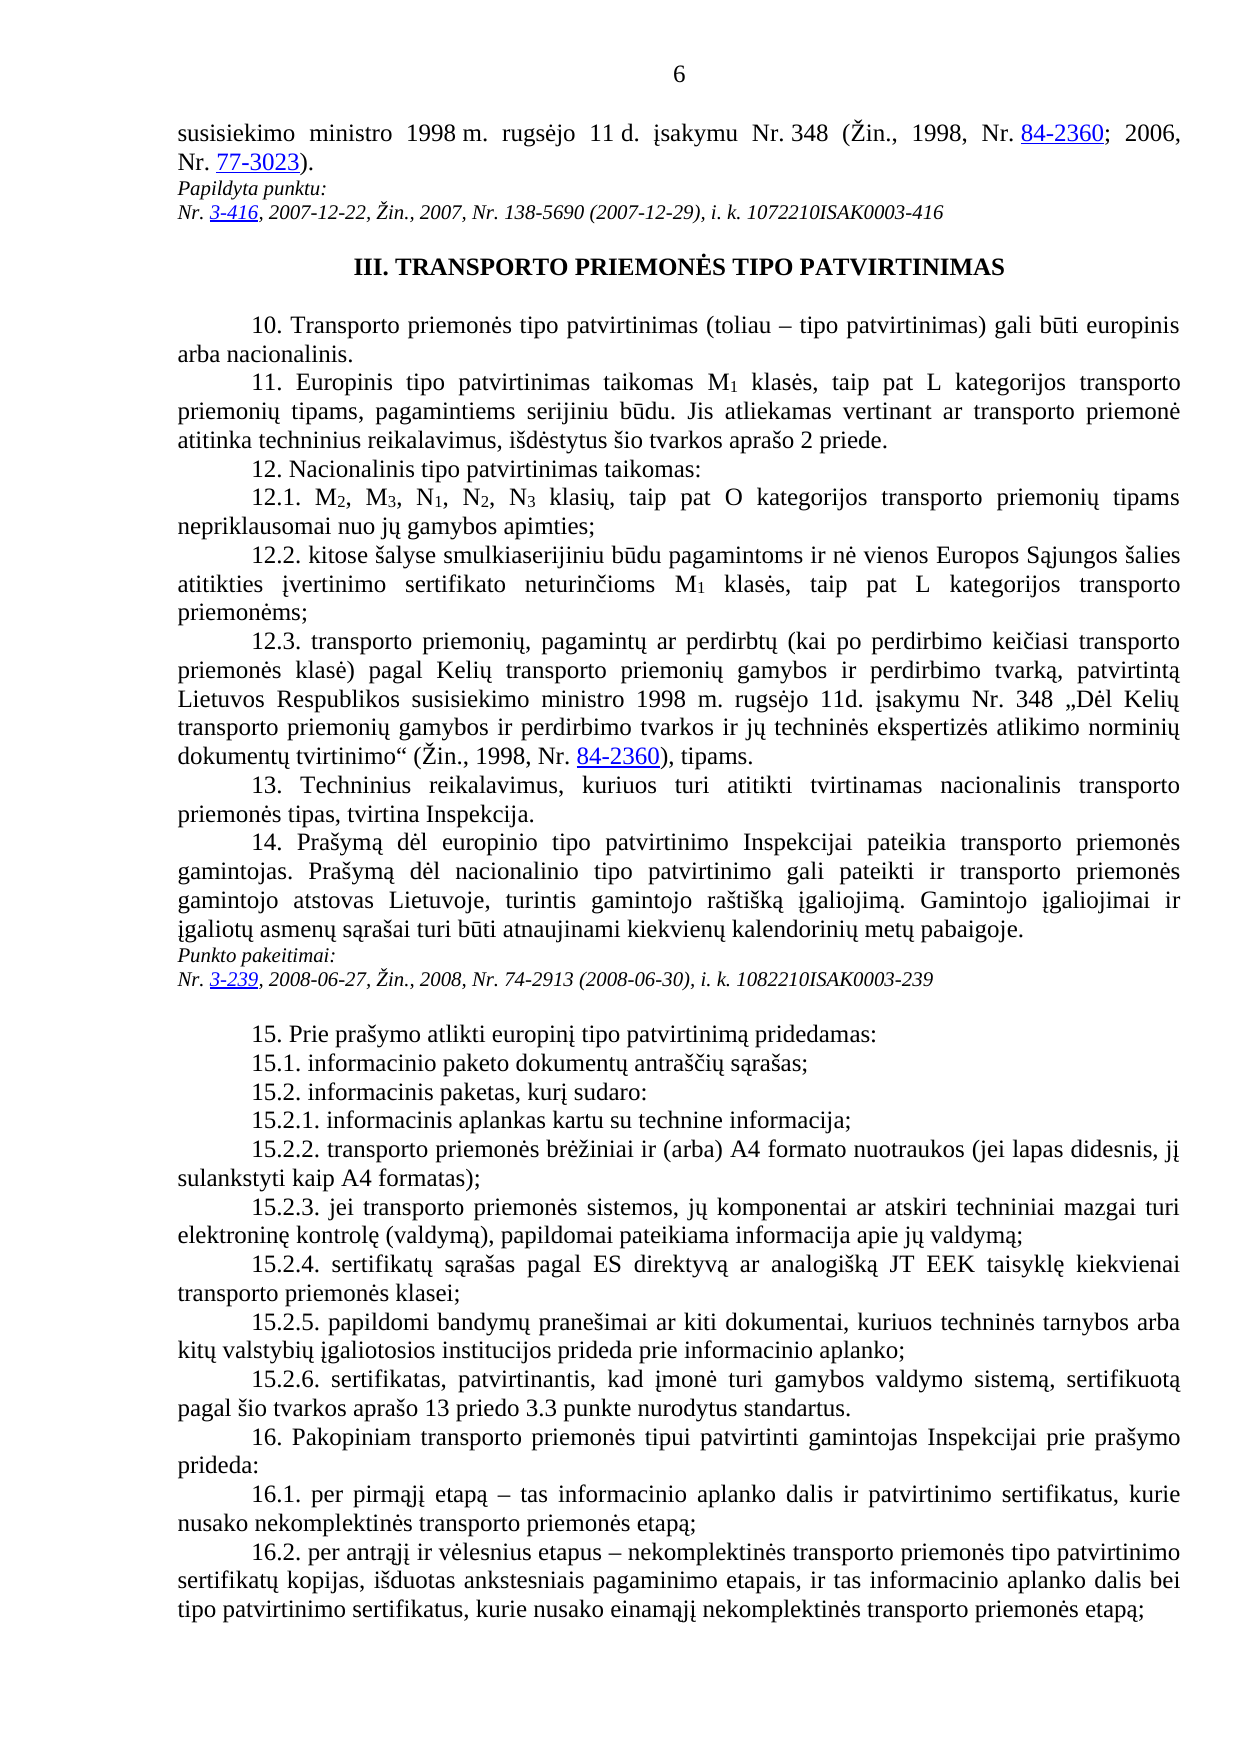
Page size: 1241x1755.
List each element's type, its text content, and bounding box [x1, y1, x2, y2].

text 12. Nacionalinis tipo patvirtinimas taikomas: [177, 454, 1181, 482]
text 15.1. informacinio paketo dokumentų antraščių sąrašas; [177, 1048, 1181, 1077]
text 15.2.3. jei transporto priemonės sistemos, jų komponentai ar atskiri techniniai mazgai turi elektroninę kontrolę (valdymą), papildomai pateikiama informacija apie jų valdymą; [177, 1192, 1181, 1249]
text 10. Transporto priemonės tipo patvirtinimas (toliau – tipo patvirtinimas) gali būti europinis arba nacionalinis. [177, 310, 1181, 367]
text Nr. 3-416, 2007-12-22, Žin., 2007, Nr. 138-5690 (2007-12-29), i. k. 1072210ISAK0003-416 [177, 200, 1181, 224]
text Papildyta punktu: [177, 176, 1181, 200]
text susisiekimo ministro 1998 m. rugsėjo 11 d. įsakymu Nr. 348 (Žin., 1998, Nr. 84-2360; 2006, Nr. 77-3023). [177, 118, 1181, 176]
text 15.2.1. informacinis aplankas kartu su technine informacija; [177, 1106, 1181, 1134]
text Punkto pakeitimai: [177, 942, 1181, 967]
text III. TRANSPORTO PRIEMONĖS TIPO PATVIRTINIMAS [177, 252, 1181, 281]
text 12.1. M2, M3, N1, N2, N3 klasių, taip pat O kategorijos transporto priemonių tipams nepriklausomai nuo jų gamybos apimties; [177, 482, 1181, 540]
text 15.2.4. sertifikatų sąrašas pagal ES direktyvą ar analogišką JT EEK taisyklę kiekvienai transporto priemonės klasei; [177, 1249, 1181, 1307]
text 12.3. transporto priemonių, pagamintų ar perdirbtų (kai po perdirbimo keičiasi transporto priemonės klasė) pagal Kelių transporto priemonių gamybos ir perdirbimo tvarką, patvirtintą Lietuvos Respublikos susisiekimo ministro 1998 m. rugsėjo 11d. įsakymu Nr. 348 „Dėl Kelių transporto priemonių gamybos ir perdirbimo tvarkos ir jų techninės ekspertizės atlikimo norminių dokumentų tvirtinimo“ (Žin., 1998, Nr. 84-2360), tipams. [177, 626, 1181, 770]
text 15.2.5. papildomi bandymų pranešimai ar kiti dokumentai, kuriuos techninės tarnybos arba kitų valstybių įgaliotosios institucijos prideda prie informacinio aplanko; [177, 1307, 1181, 1364]
text 12.2. kitose šalyse smulkiaserijiniu būdu pagamintoms ir nė vienos Europos Sąjungos šalies atitikties įvertinimo sertifikato neturinčioms M1 klasės, taip pat L kategorijos transporto priemonėms; [177, 540, 1181, 626]
text 16.1. per pirmąjį etapą – tas informacinio aplanko dalis ir patvirtinimo sertifikatus, kurie nusako nekomplektinės transporto priemonės etapą; [177, 1479, 1181, 1537]
text 11. Europinis tipo patvirtinimas taikomas M1 klasės, taip pat L kategorijos transporto priemonių tipams, pagamintiems serijiniu būdu. Jis atliekamas vertinant ar transporto priemonė atitinka techninius reikalavimus, išdėstytus šio tvarkos aprašo 2 priede. [177, 367, 1181, 454]
text 15.2.2. transporto priemonės brėžiniai ir (arba) A4 formato nuotraukos (jei lapas didesnis, jį sulankstyti kaip A4 formatas); [177, 1134, 1181, 1192]
text 16. Pakopiniam transporto priemonės tipui patvirtinti gamintojas Inspekcijai prie prašymo prideda: [177, 1422, 1181, 1479]
text 15. Prie prašymo atlikti europinį tipo patvirtinimą pridedamas: [177, 1019, 1181, 1048]
text 14. Prašymą dėl europinio tipo patvirtinimo Inspekcijai pateikia transporto priemonės gamintojas. Prašymą dėl nacionalinio tipo patvirtinimo gali pateikti ir transporto priemonės gamintojo atstovas Lietuvoje, turintis gamintojo raštišką įgaliojimą. Gamintojo įgaliojimai ir įgaliotų asmenų sąrašai turi būti atnaujinami kiekvienų kalendorinių metų pabaigoje. [177, 827, 1181, 942]
text Nr. 3-239, 2008-06-27, Žin., 2008, Nr. 74-2913 (2008-06-30), i. k. 1082210ISAK0003-239 [177, 967, 1181, 991]
text 15.2.6. sertifikatas, patvirtinantis, kad įmonė turi gamybos valdymo sistemą, sertifikuotą pagal šio tvarkos aprašo 13 priedo 3.3 punkte nurodytus standartus. [177, 1364, 1181, 1422]
text 13. Techninius reikalavimus, kuriuos turi atitikti tvirtinamas nacionalinis transporto priemonės tipas, tvirtina Inspekcija. [177, 770, 1181, 827]
text 16.2. per antrąjį ir vėlesnius etapus – nekomplektinės transporto priemonės tipo patvirtinimo sertifikatų kopijas, išduotas ankstesniais pagaminimo etapais, ir tas informacinio aplanko dalis bei tipo patvirtinimo sertifikatus, kurie nusako einamąjį nekomplektinės transporto priemonės etapą; [177, 1537, 1181, 1623]
text 15.2. informacinis paketas, kurį sudaro: [177, 1077, 1181, 1106]
